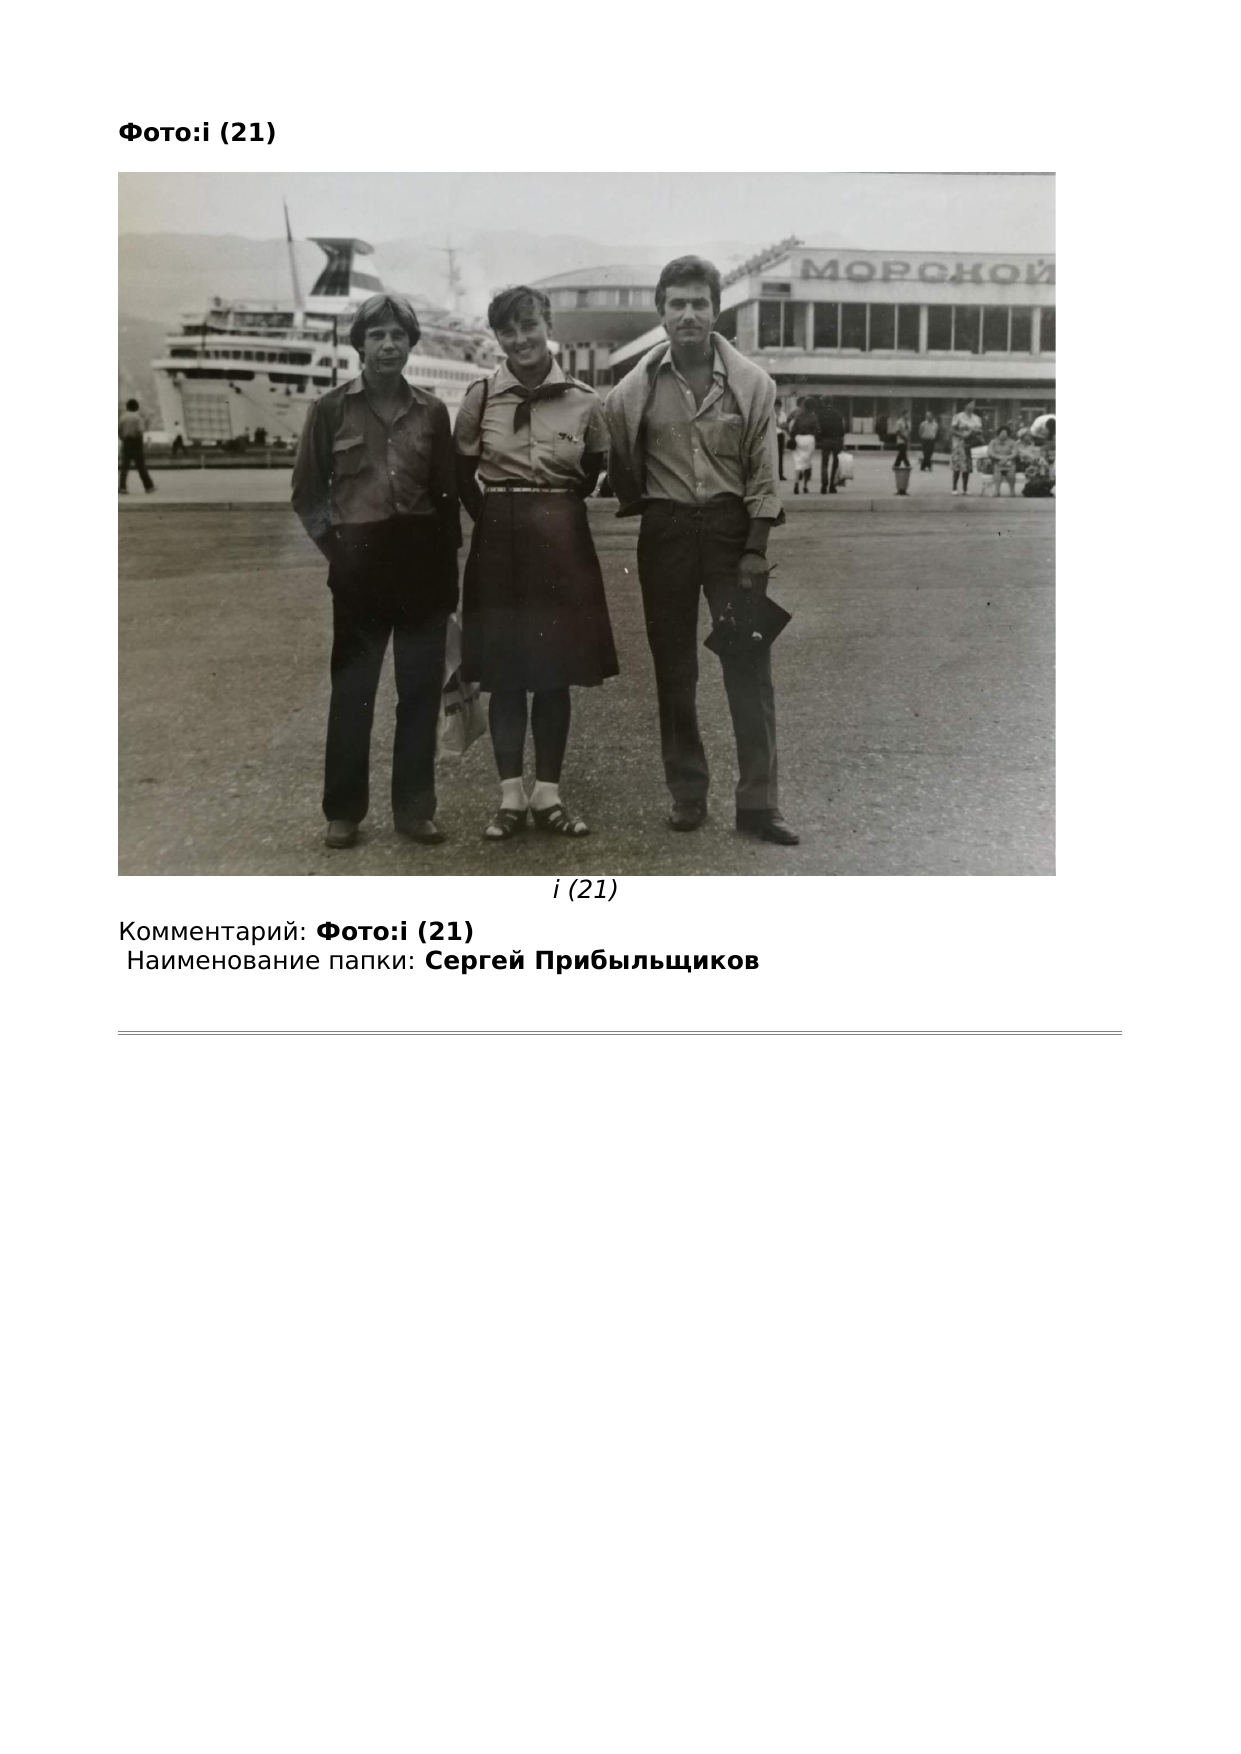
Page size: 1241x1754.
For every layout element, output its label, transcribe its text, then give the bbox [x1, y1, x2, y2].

subtitle Фото:i (21) [118, 118, 1122, 147]
text Комментарий: Фото:i (21) Наименование папки: Сергей Прибыльщиков [118, 917, 1122, 1004]
text i (21) [118, 876, 1056, 904]
picture [118, 172, 1056, 876]
